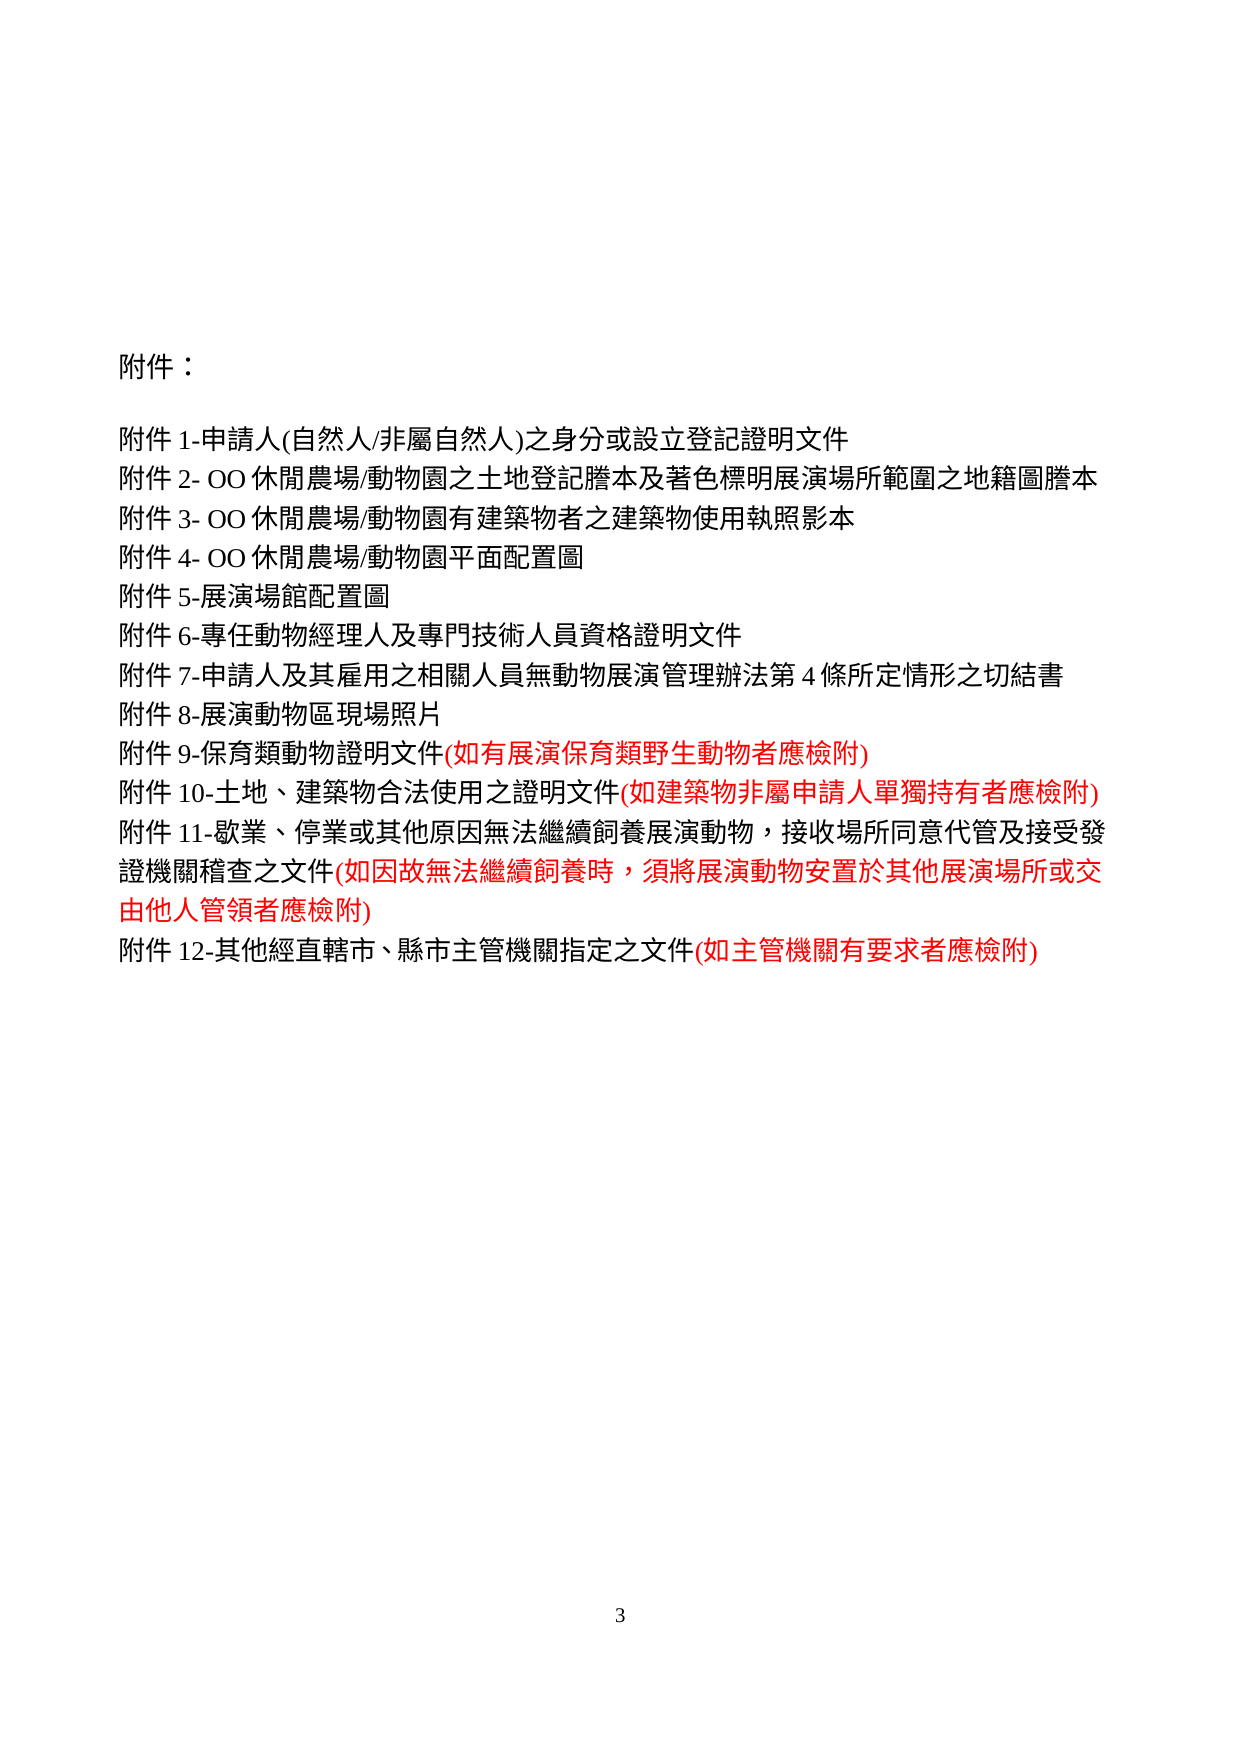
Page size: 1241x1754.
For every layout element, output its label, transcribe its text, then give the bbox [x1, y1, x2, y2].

text 附件1-申請人(自然人/非屬自然人)之身分或設立登記證明文件 [118, 418, 1122, 457]
text 附件8-展演動物區現場照片 [118, 693, 1122, 732]
text 附件3- OO休閒農場/動物園有建築物者之建築物使用執照影本 [118, 497, 1122, 536]
text 附件12-其他經直轄市、縣市主管機關指定之文件(如主管機關有要求者應檢附) [118, 928, 1122, 968]
text 附件4- OO休閒農場/動物園平面配置圖 [118, 536, 1122, 575]
text 附件9-保育類動物證明文件(如有展演保育類野生動物者應檢附) [118, 732, 1122, 771]
text 附件： [118, 345, 1122, 386]
text 附件11-歇業、停業或其他原因無法繼續飼養展演動物，接收場所同意代管及接受發證機關稽查之文件(如因故無法繼續飼養時，須將展演動物安置於其他展演場所或交由他人管領者應檢附) [118, 811, 1122, 928]
text 附件7-申請人及其雇用之相關人員無動物展演管理辦法第4條所定情形之切結書 [118, 654, 1122, 693]
text 附件5-展演場館配置圖 [118, 575, 1122, 614]
text 附件6-專任動物經理人及專門技術人員資格證明文件 [118, 614, 1122, 654]
text 附件2- OO休閒農場/動物園之土地登記謄本及著色標明展演場所範圍之地籍圖謄本 [118, 457, 1122, 497]
text 附件10-土地、建築物合法使用之證明文件(如建築物非屬申請人單獨持有者應檢附) [118, 771, 1122, 811]
